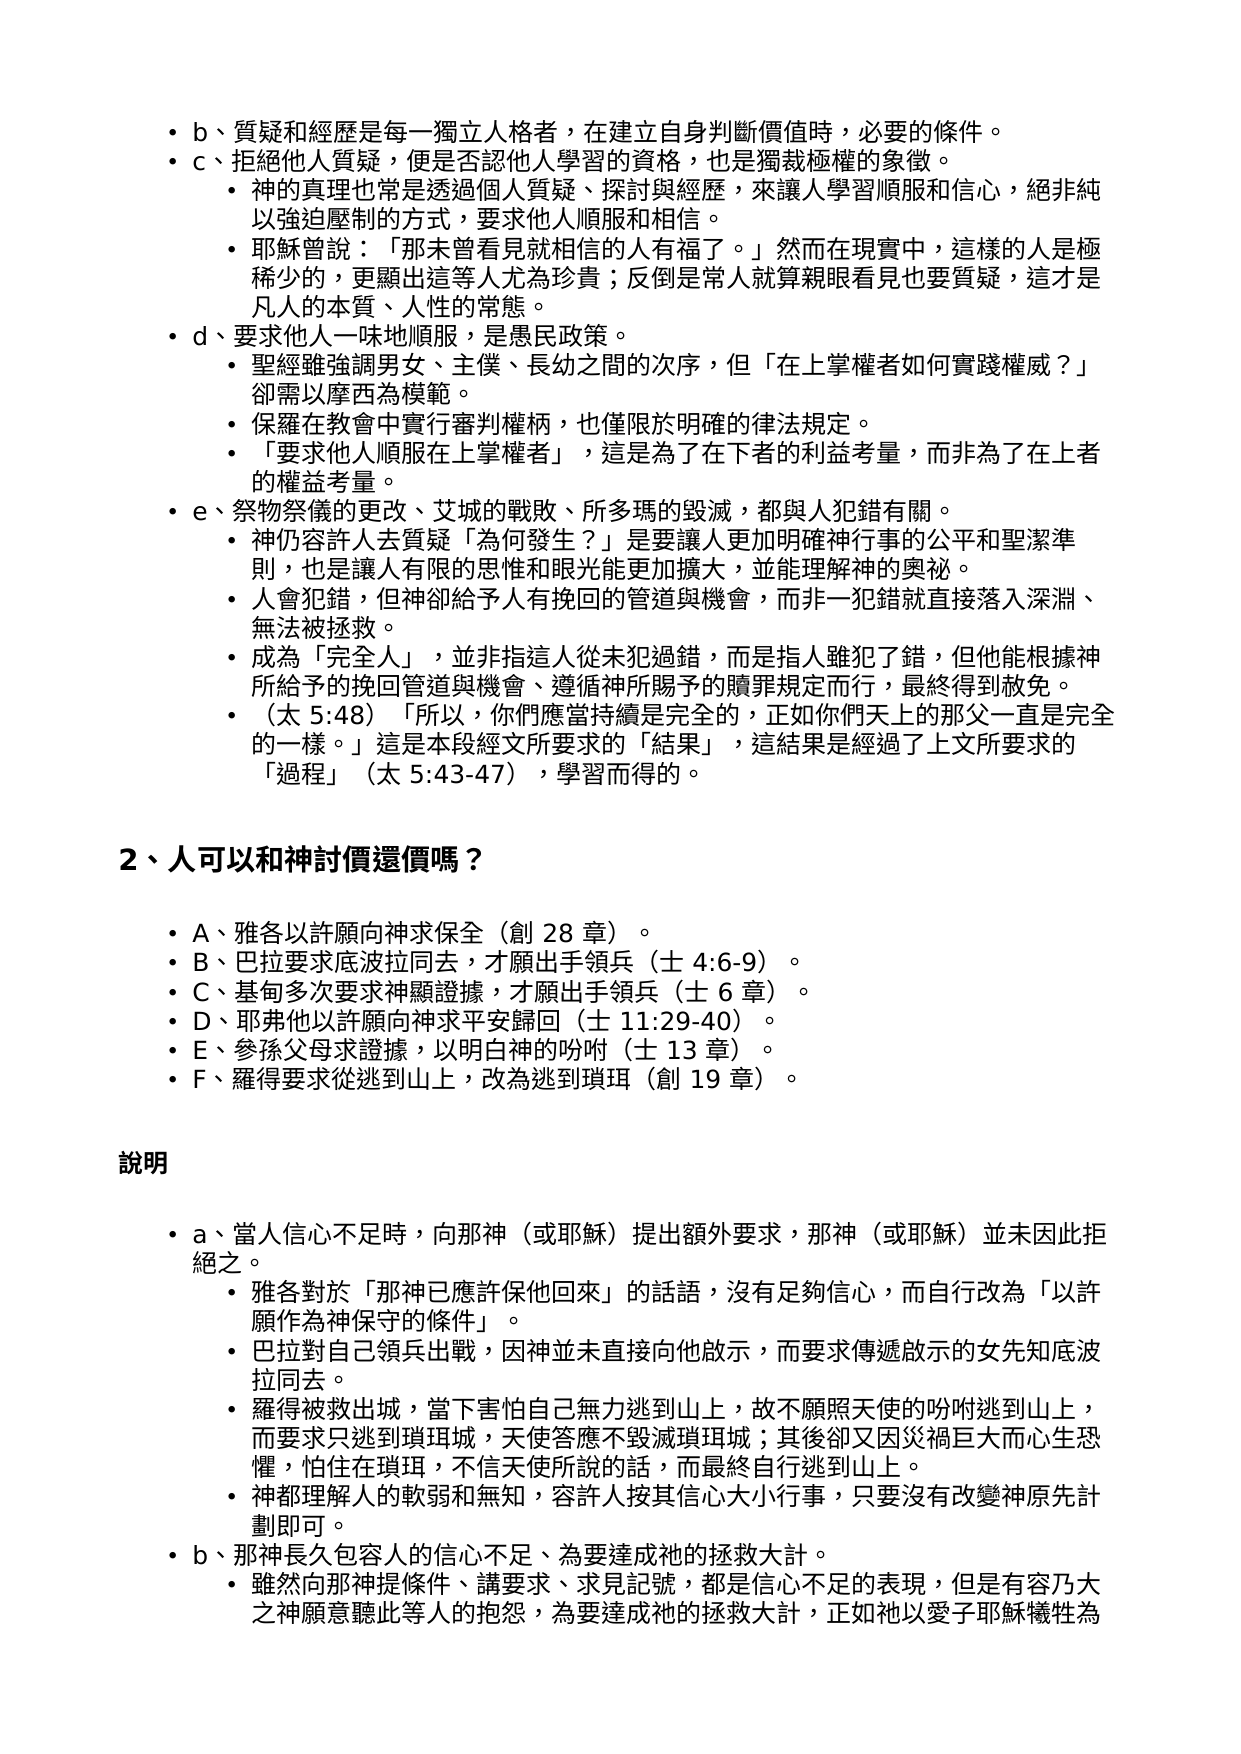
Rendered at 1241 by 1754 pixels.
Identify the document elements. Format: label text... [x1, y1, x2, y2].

list D、耶弗他以許願向神求平安歸回（士 11:29-40）。 [177, 1007, 1122, 1036]
list c、拒絕他人質疑，便是否認他人學習的資格，也是獨裁極權的象徵。 [177, 147, 1122, 176]
list b、那神長久包容人的信心不足、為要達成祂的拯救大計。 [177, 1541, 1122, 1570]
list 雅各對於「那神已應許保他回來」的話語，沒有足夠信心，而自行改為「以許願作為神保守的條件」。 [236, 1278, 1122, 1337]
list 聖經雖強調男女、主僕、長幼之間的次序，但「在上掌權者如何實踐權威？」卻需以摩西為模範。 [236, 351, 1122, 410]
subtitle 說明 [118, 1149, 1122, 1178]
list a、當人信心不足時，向那神（或耶穌）提出額外要求，那神（或耶穌）並未因此拒絕之。 [177, 1220, 1122, 1278]
list 羅得被救出城，當下害怕自己無力逃到山上，故不願照天使的吩咐逃到山上，而要求只逃到瑣珥城，天使答應不毀滅瑣珥城；其後卻又因災禍巨大而心生恐懼，怕住在瑣珥，不信天使所說的話，而最終自行逃到山上。 [236, 1395, 1122, 1482]
list 巴拉對自己領兵出戰，因神並未直接向他啟示，而要求傳遞啟示的女先知底波拉同去。 [236, 1337, 1122, 1395]
list e、祭物祭儀的更改、艾城的戰敗、所多瑪的毀滅，都與人犯錯有關。 [177, 497, 1122, 526]
list 神的真理也常是透過個人質疑、探討與經歷，來讓人學習順服和信心，絕非純以強迫壓制的方式，要求他人順服和相信。 [236, 176, 1122, 235]
list 人會犯錯，但神卻給予人有挽回的管道與機會，而非一犯錯就直接落入深淵、無法被拯救。 [236, 585, 1122, 643]
list 耶穌曾說：「那未曾看見就相信的人有福了。」然而在現實中，這樣的人是極稀少的，更顯出這等人尤為珍貴；反倒是常人就算親眼看見也要質疑，這才是凡人的本質、人性的常態。 [236, 235, 1122, 322]
list 神仍容許人去質疑「為何發生？」是要讓人更加明確神行事的公平和聖潔準則，也是讓人有限的思惟和眼光能更加擴大，並能理解神的奧祕。 [236, 526, 1122, 585]
list 保羅在教會中實行審判權柄，也僅限於明確的律法規定。 [236, 410, 1122, 439]
list 成為「完全人」，並非指這人從未犯過錯，而是指人雖犯了錯，但他能根據神所給予的挽回管道與機會、遵循神所賜予的贖罪規定而行，最終得到赦免。 [236, 643, 1122, 701]
list （太 5:48）「所以，你們應當持續是完全的，正如你們天上的那父一直是完全的一樣。」這是本段經文所要求的「結果」，這結果是經過了上文所要求的「過程」（太 5:43-47），學習而得的。 [236, 701, 1122, 789]
list F、羅得要求從逃到山上，改為逃到瑣珥（創 19 章）。 [177, 1065, 1122, 1094]
list 「要求他人順服在上掌權者」，這是為了在下者的利益考量，而非為了在上者的權益考量。 [236, 439, 1122, 497]
list 神都理解人的軟弱和無知，容許人按其信心大小行事，只要沒有改變神原先計劃即可。 [236, 1482, 1122, 1541]
list 雖然向那神提條件、講要求、求見記號，都是信心不足的表現，但是有容乃大之神願意聽此等人的抱怨，為要達成祂的拯救大計，正如祂以愛子耶穌犧牲為 [236, 1570, 1122, 1628]
subtitle 2、人可以和神討價還價嗎？ [118, 843, 1122, 877]
list b、質疑和經歷是每一獨立人格者，在建立自身判斷價值時，必要的條件。 [177, 118, 1122, 147]
list B、巴拉要求底波拉同去，才願出手領兵（士 4:6-9）。 [177, 948, 1122, 978]
list C、基甸多次要求神顯證據，才願出手領兵（士 6 章）。 [177, 978, 1122, 1007]
list E、參孫父母求證據，以明白神的吩咐（士 13 章）。 [177, 1036, 1122, 1065]
list A、雅各以許願向神求保全（創 28 章）。 [177, 919, 1122, 948]
list d、要求他人一味地順服，是愚民政策。 [177, 322, 1122, 351]
